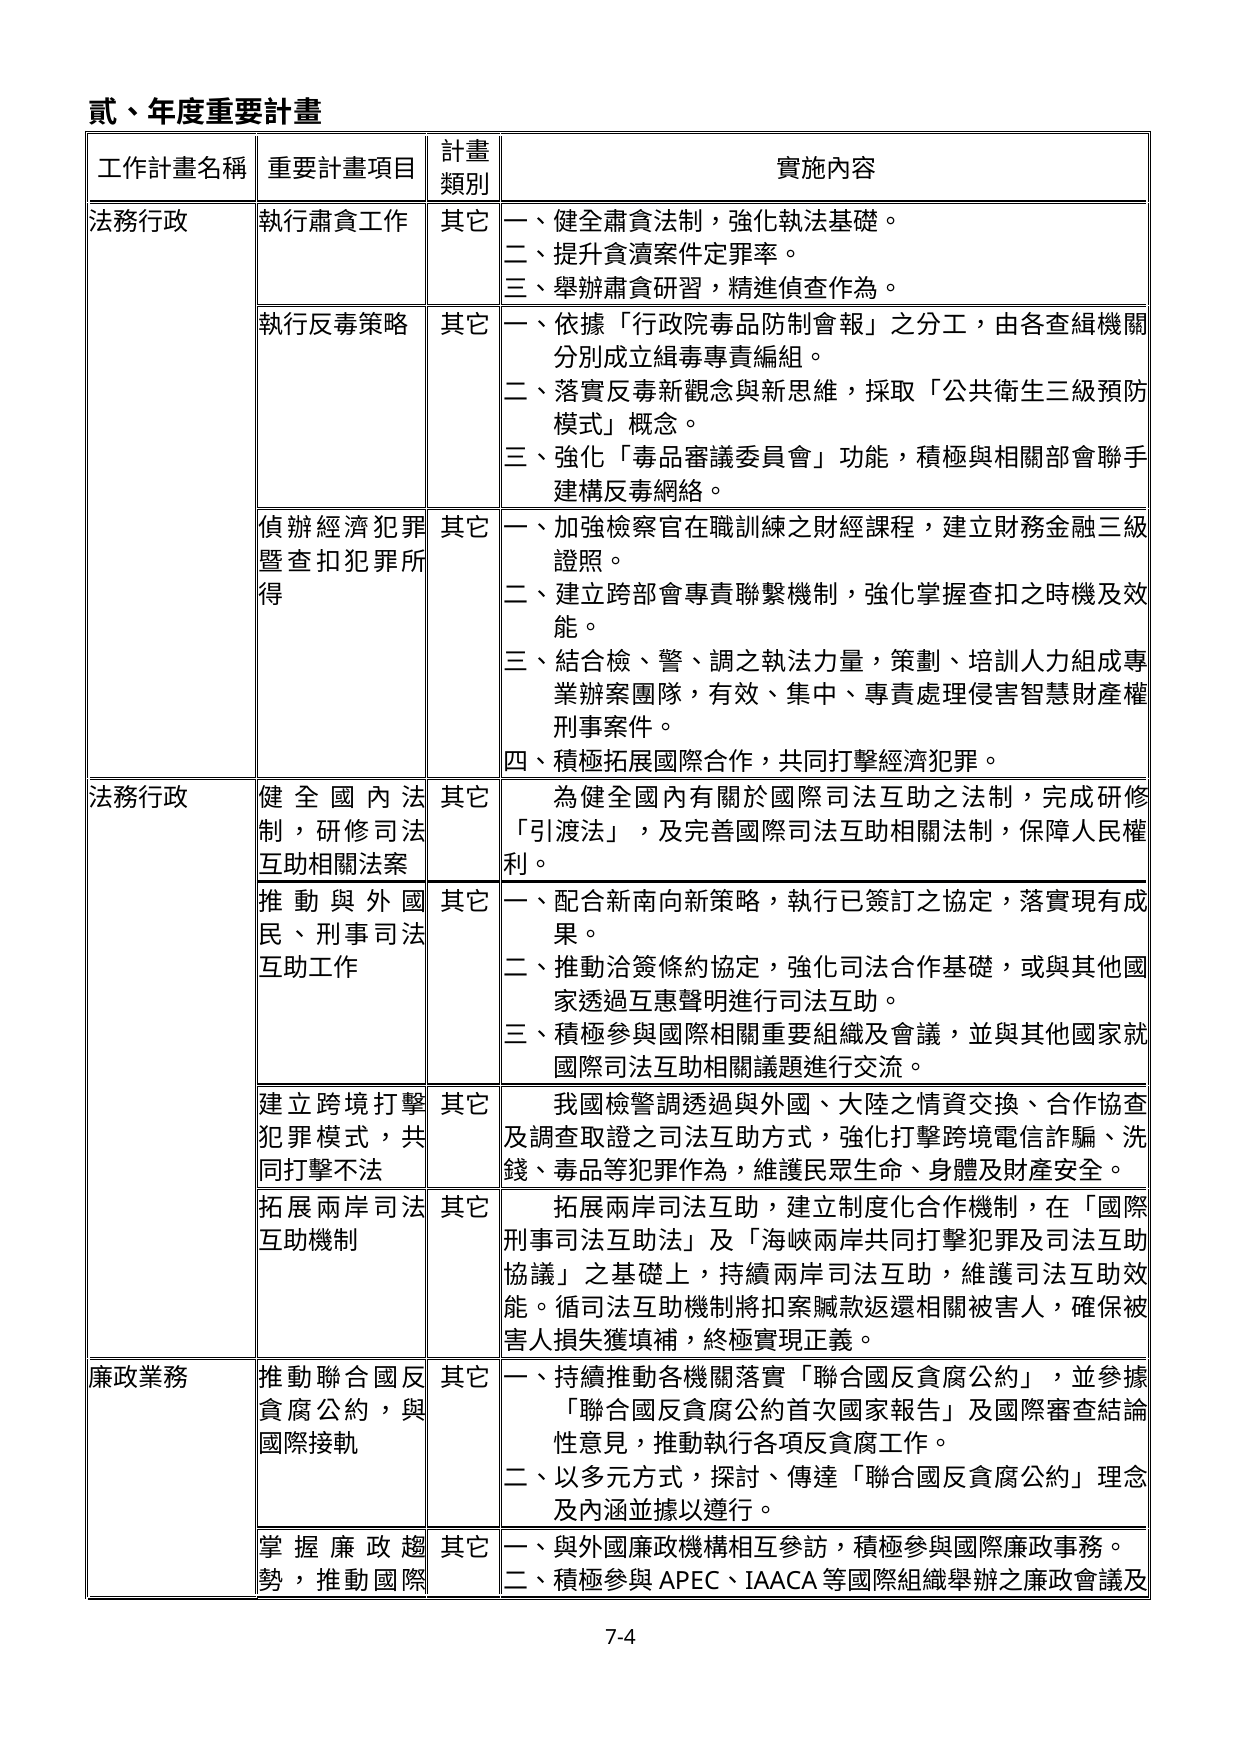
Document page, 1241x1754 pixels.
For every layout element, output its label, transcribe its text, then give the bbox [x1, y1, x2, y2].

table_cell 法務行政 [86, 777, 256, 1356]
table_cell 拓展兩岸司法互助機制 [258, 1190, 425, 1356]
table_cell 一、健全肅貪法制，強化執法基礎。 二、提升貪瀆案件定罪率。 三、舉辦肅貪研習，精進偵查作為。 [502, 200, 1148, 304]
table_cell 其它 [427, 1530, 501, 1596]
table_cell 推動聯合國反貪腐公約，與國際接軌 [258, 1360, 425, 1526]
table_cell 偵辦經濟犯罪暨查扣犯罪所得 [258, 510, 425, 777]
table_cell 一、與外國廉政機構相互參訪，積極參與國際廉政事務。 二、積極參與APEC、IAACA等國際組織舉辦之廉政會議及 [501, 1526, 1148, 1596]
table_header 實施內容 [501, 134, 1148, 200]
table_cell 我國檢警調透過與外國、大陸之情資交換、合作協查及調查取證之司法互助方式，強化打擊跨境電信詐騙、洗錢、毒品等犯罪作為，維護民眾生命、身體及財產安全。 [502, 1083, 1148, 1186]
table_cell 健全國內法制，研修司法互助相關法案 [258, 780, 425, 880]
text 貳、年度重要計畫 [89, 89, 1152, 131]
table_cell 廉政業務 [88, 1356, 256, 1596]
table_cell 其它 [428, 1190, 499, 1356]
table_cell 其它 [428, 204, 499, 304]
table_cell 為健全國內有關於國際司法互助之法制，完成研修「引渡法」，及完善國際司法互助相關法制，保障人民權利。 [501, 777, 1149, 880]
table_cell 其它 [428, 1360, 499, 1526]
table_cell 掌握廉政趨勢，推動國際 [256, 1530, 427, 1596]
table_cell 一、加強檢察官在職訓練之財經課程，建立財務金融三級證照。 二、建立跨部會專責聯繫機制，強化掌握查扣之時機及效能。 三、結合檢、警、調之執法力量，策劃、培訓人力組成專業辦案團隊，有效、集中、專責處理侵害智慧財產權刑事案件。 四、積極拓展國際合作，共同打擊經濟犯罪。 [501, 507, 1149, 777]
table_header 計畫類別 [427, 134, 501, 200]
table_cell 其它 [428, 883, 499, 1083]
table_cell 其它 [428, 1087, 499, 1186]
table_header 工作計畫名稱 [88, 134, 256, 200]
table_cell 建立跨境打擊犯罪模式，共同打擊不法 [258, 1087, 425, 1186]
table_cell 法務行政 [88, 200, 255, 777]
table_cell 執行肅貪工作 [258, 204, 425, 304]
table_cell 拓展兩岸司法互助，建立制度化合作機制，在「國際刑事司法互助法」及「海峽兩岸共同打擊犯罪及司法互助協議」之基礎上，持續兩岸司法互助，維護司法互助效能。循司法互助機制將扣案贓款返還相關被害人，確保被害人損失獲填補，終極實現正義。 [502, 1186, 1148, 1356]
table_header 重要計畫項目 [256, 134, 427, 200]
table_cell 一、配合新南向新策略，執行已簽訂之協定，落實現有成果。 二、推動洽簽條約協定，強化司法合作基礎，或與其他國家透過互惠聲明進行司法互助。 三、積極參與國際相關重要組織及會議，並與其他國家就國際司法互助相關議題進行交流。 [502, 880, 1148, 1083]
table_cell 一、持續推動各機關落實「聯合國反貪腐公約」，並參據「聯合國反貪腐公約首次國家報告」及國際審查結論性意見，推動執行各項反貪腐工作。 二、以多元方式，探討、傳達「聯合國反貪腐公約」理念及內涵並據以遵行。 [502, 1356, 1148, 1526]
table_cell 推動與外國民、刑事司法互助工作 [258, 883, 425, 1083]
table_cell 其它 [428, 780, 499, 880]
table_cell 執行反毒策略 [258, 307, 425, 507]
table_cell 其它 [428, 307, 499, 507]
table_cell 一、依據「行政院毒品防制會報」之分工，由各查緝機關分別成立緝毒專責編組。 二、落實反毒新觀念與新思維，採取「公共衛生三級預防模式」概念。 三、強化「毒品審議委員會」功能，積極與相關部會聯手建構反毒網絡。 [501, 304, 1149, 507]
table_cell 其它 [428, 510, 499, 777]
